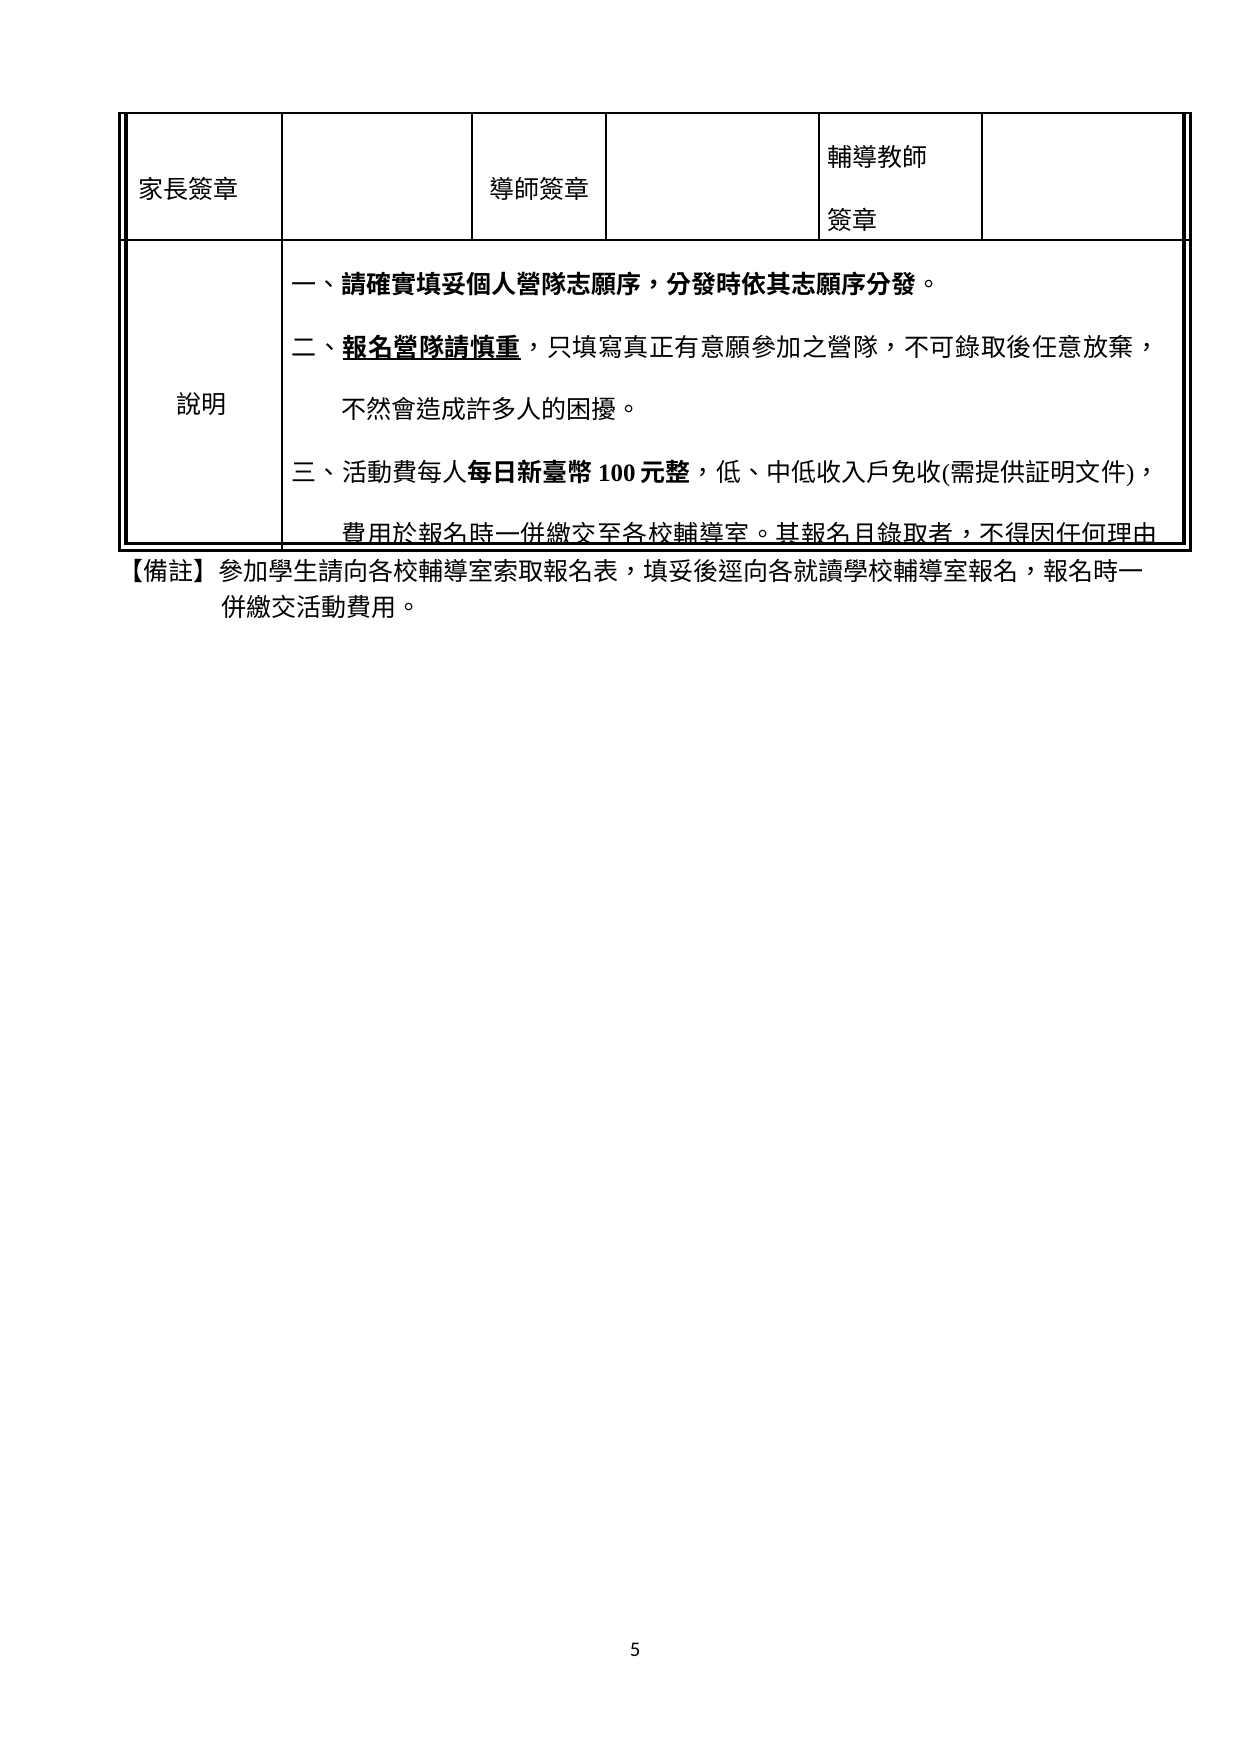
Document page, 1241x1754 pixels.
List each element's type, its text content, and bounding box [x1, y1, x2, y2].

text 【備註】參加學生請向各校輔導室索取報名表，填妥後逕向各就讀學校輔導室報名，報名時一併繳交活動費用。 [118, 552, 1152, 624]
table_cell 說明 [128, 241, 281, 542]
table_cell [283, 114, 471, 239]
table_cell [607, 114, 818, 239]
table_cell 一、請確實填妥個人營隊志願序，分發時依其志願序分發。 二、報名營隊請慎重，只填寫真正有意願參加之營隊，不可錄取後任意放棄，不然會造成許多人的困擾。 三、活動費每人每日新臺幣100元整，低、中低收入戶免收(需提供証明文件)，費用於報名時一併繳交至各校輔導室。其報名且錄取者，不得因任何理由要求退費；若報名未錄取者，則退還活動費。 四、活動期間學生午餐由承辦學校供應。 五、報名錄取後不得退出、頂替、轉讓，各研習營不受理臨時報名。 六、研習時間原則為每日上午8時10分至下午4時10分止，實際依各校所訂定時間辦理。 七、參加學生請於活動期間自行備妥健保IC卡。 [283, 241, 1182, 542]
table_cell [983, 114, 1182, 239]
table_cell 輔導教師 簽章 [820, 114, 981, 239]
table_cell 家長簽章 [128, 114, 281, 239]
table_cell 導師簽章 [473, 114, 605, 239]
